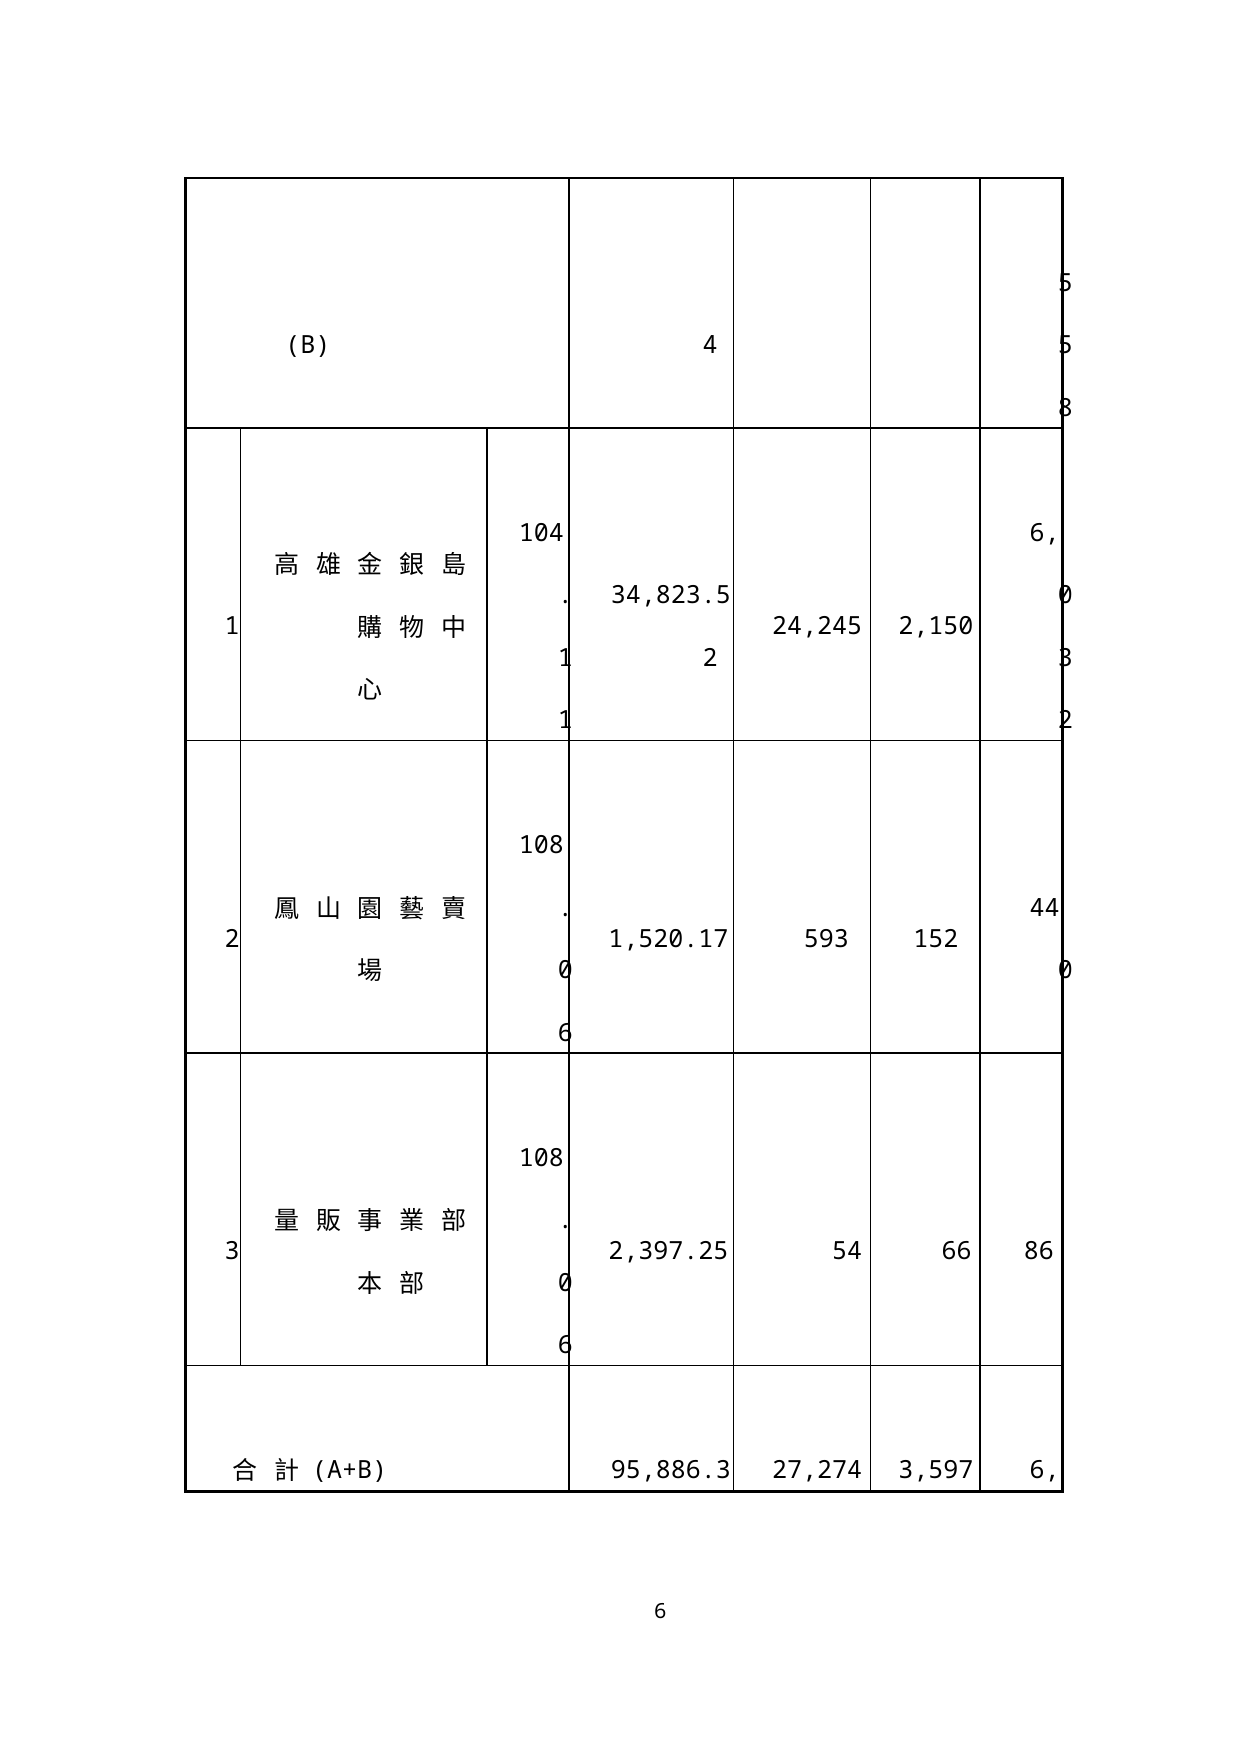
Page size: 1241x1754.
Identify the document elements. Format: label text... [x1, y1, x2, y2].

table_cell (B) [187, 179, 568, 427]
table_cell 593 [734, 741, 870, 1052]
table_cell 1 [187, 429, 240, 740]
table_cell 合計(A+B) [187, 1366, 568, 1490]
table_cell 104.11 [488, 429, 568, 740]
table_cell 108.06 [488, 741, 568, 1052]
table_cell 24,245 [734, 429, 870, 740]
table_cell 34,823.52 [570, 429, 733, 740]
table_cell 4 [570, 179, 733, 427]
table_cell [734, 179, 870, 427]
table_cell 86 [981, 1054, 1061, 1365]
table_cell 54 [734, 1054, 870, 1365]
table_cell 高雄金銀島購物中心 [241, 429, 486, 740]
table_cell 440 [981, 741, 1061, 1052]
table_cell 2,150 [871, 429, 979, 740]
table_cell 108.06 [488, 1054, 568, 1365]
table_cell 66 [871, 1054, 979, 1365]
table_cell 2 [187, 741, 240, 1052]
table_cell 152 [871, 741, 979, 1052]
table_cell 27,274 [734, 1366, 870, 1490]
table_cell [871, 179, 979, 427]
table_cell 6,558 [981, 179, 1061, 427]
table_cell 6,995 [981, 1366, 1061, 1490]
table_cell 1,520.17 [570, 741, 733, 1052]
table_cell 6,032 [981, 429, 1061, 740]
table_cell 2,397.25 [570, 1054, 733, 1365]
table_cell 3,597 [871, 1366, 979, 1490]
table_cell 95,886.3 [570, 1366, 733, 1490]
table_cell 3 [187, 1054, 240, 1365]
table_cell 鳳山園藝賣場 [241, 741, 486, 1052]
table_cell 量販事業部本部 [241, 1054, 486, 1365]
